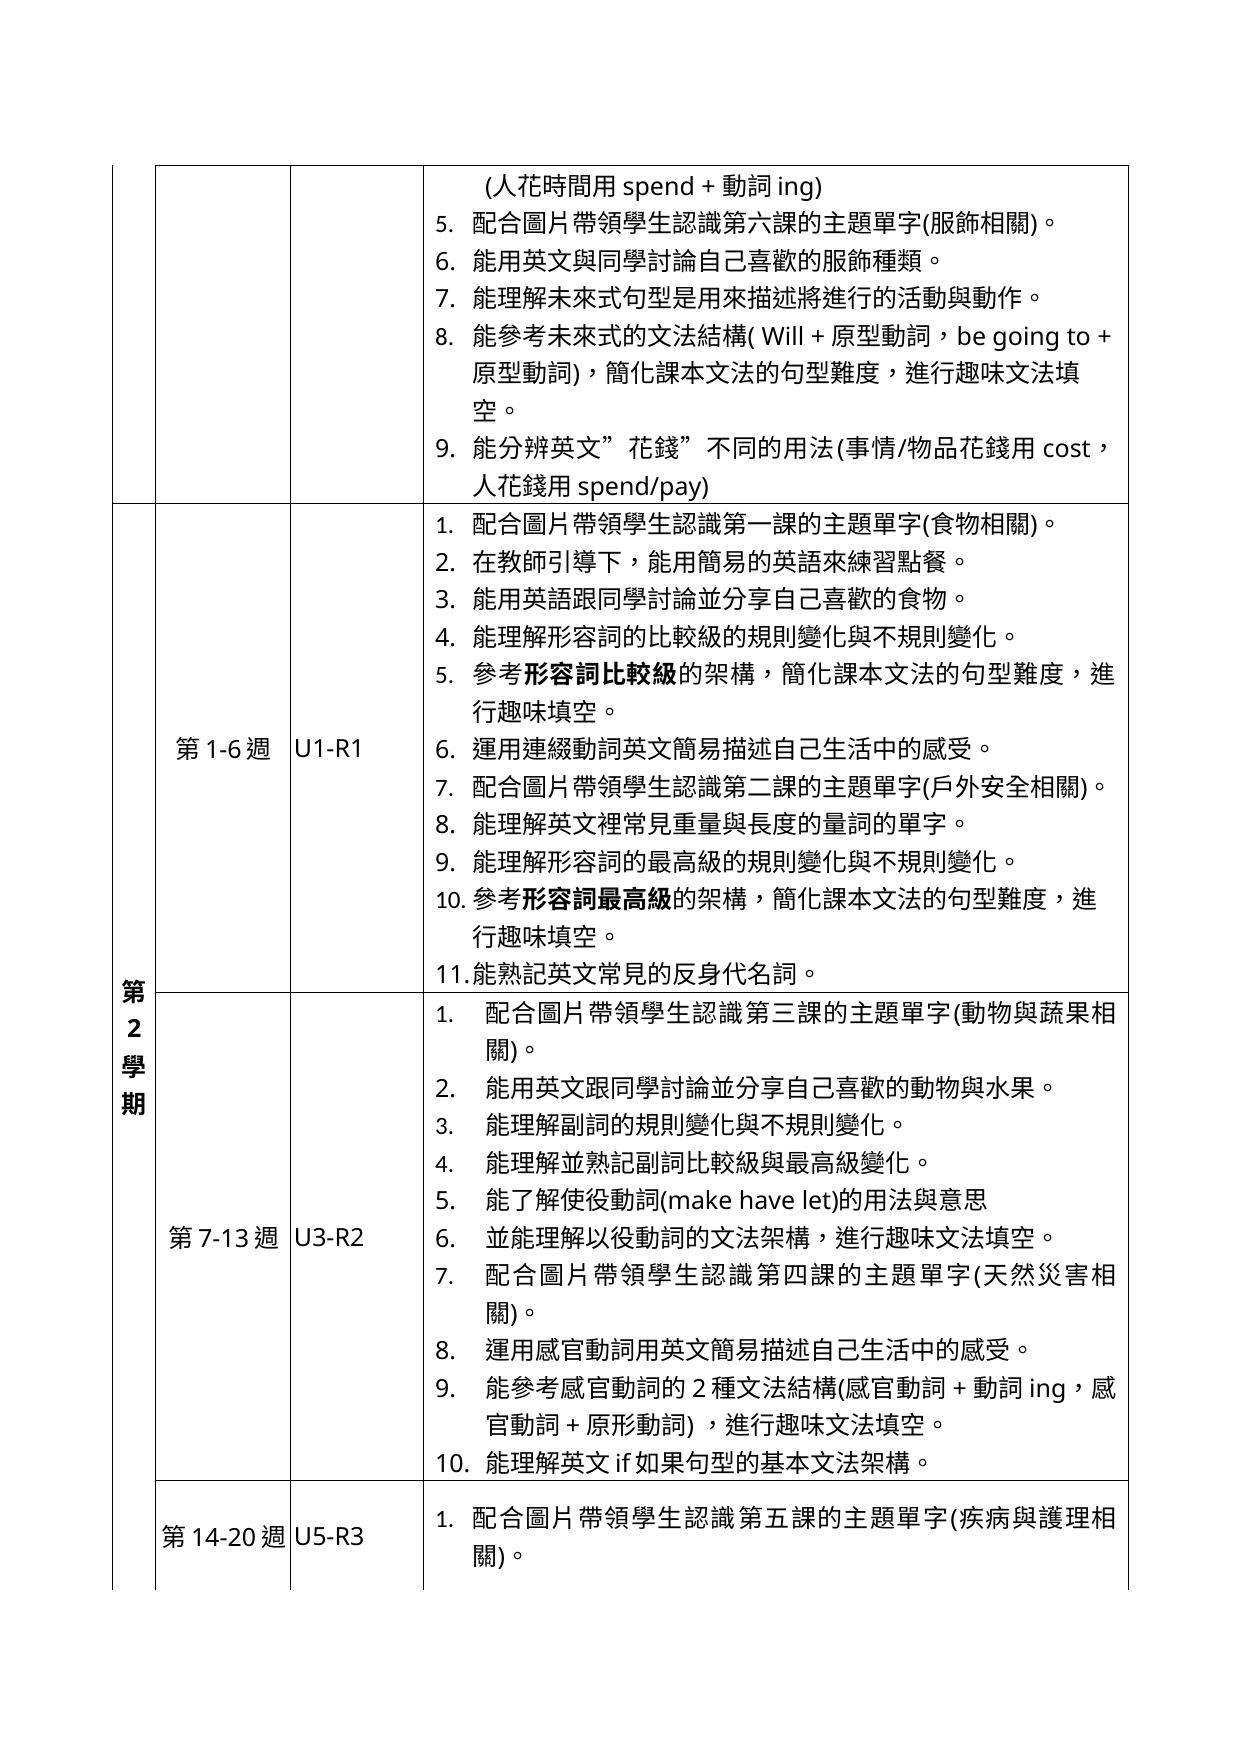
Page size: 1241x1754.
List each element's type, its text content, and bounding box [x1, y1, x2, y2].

table_cell U1-R1 [291, 504, 423, 992]
table_cell U5-R3 [291, 1481, 423, 1589]
table_cell (人花時間用spend + 動詞ing) 配合圖片帶領學生認識第六課的主題單字(服飾相關)。 能用英文與同學討論自己喜歡的服飾種類。 能理解未來式句型是用來描述將進行的活動與動作。 能參考未來式的文法結構( Will + 原型動詞，be going to +原型動詞)，簡化課本文法的句型難度，進行趣味文法填空。 能分辨英文”花錢”不同的用法(事情/物品花錢用cost，人花錢用spend/pay) [424, 166, 1128, 503]
table_cell 第1-6週 [156, 504, 290, 992]
table_cell 配合圖片帶領學生認識第三課的主題單字(動物與蔬果相關)。 能用英文跟同學討論並分享自己喜歡的動物與水果。 能理解副詞的規則變化與不規則變化。 能理解並熟記副詞比較級與最高級變化。 能了解使役動詞(make have let)的用法與意思 並能理解以役動詞的文法架構，進行趣味文法填空。 配合圖片帶領學生認識第四課的主題單字(天然災害相關)。 運用感官動詞用英文簡易描述自己生活中的感受。 能參考感官動詞的2種文法結構(感官動詞 + 動詞ing，感官動詞 + 原形動詞) ，進行趣味文法填空。 能理解英文if如果句型的基本文法架構。 [424, 993, 1128, 1480]
table_cell U3-R2 [291, 993, 423, 1480]
table_cell 配合圖片帶領學生認識第一課的主題單字(食物相關)。 在教師引導下，能用簡易的英語來練習點餐。 能用英語跟同學討論並分享自己喜歡的食物。 能理解形容詞的比較級的規則變化與不規則變化。 參考形容詞比較級的架構，簡化課本文法的句型難度，進行趣味填空。 運用連綴動詞英文簡易描述自己生活中的感受。 配合圖片帶領學生認識第二課的主題單字(戶外安全相關)。 能理解英文裡常見重量與長度的量詞的單字。 能理解形容詞的最高級的規則變化與不規則變化。 參考形容詞最高級的架構，簡化課本文法的句型難度，進行趣味填空。 能熟記英文常見的反身代名詞。 [424, 504, 1128, 992]
table_cell 配合圖片帶領學生認識第五課的主題單字(疾病與護理相關)。 能用英語簡易說出生活中常見的生病症狀。 能理解數量不定詞的在日常生活中的用法。 能參考although句型的文法架構，完成句子合併。 配合圖片帶領學生認識第六課的主題單字(刻板印象相關)。 能認識生活中常見的性別的刻板印象。 能用英語簡易說出排除刻板印象的方法。 能參考附加問句語氣的文法結構，簡化課本文法的句型難度，進行文法趣味填空。(前句否定，句尾加否定附加問句) (前句肯定，句尾加肯定附加問句) [424, 1481, 1128, 1589]
table_cell 第 2 學期 [113, 504, 155, 1589]
table_cell [291, 166, 423, 503]
table_cell 第7-13週 [156, 993, 290, 1480]
table_cell 第14-20週 [156, 1481, 290, 1589]
table_cell [156, 166, 290, 503]
